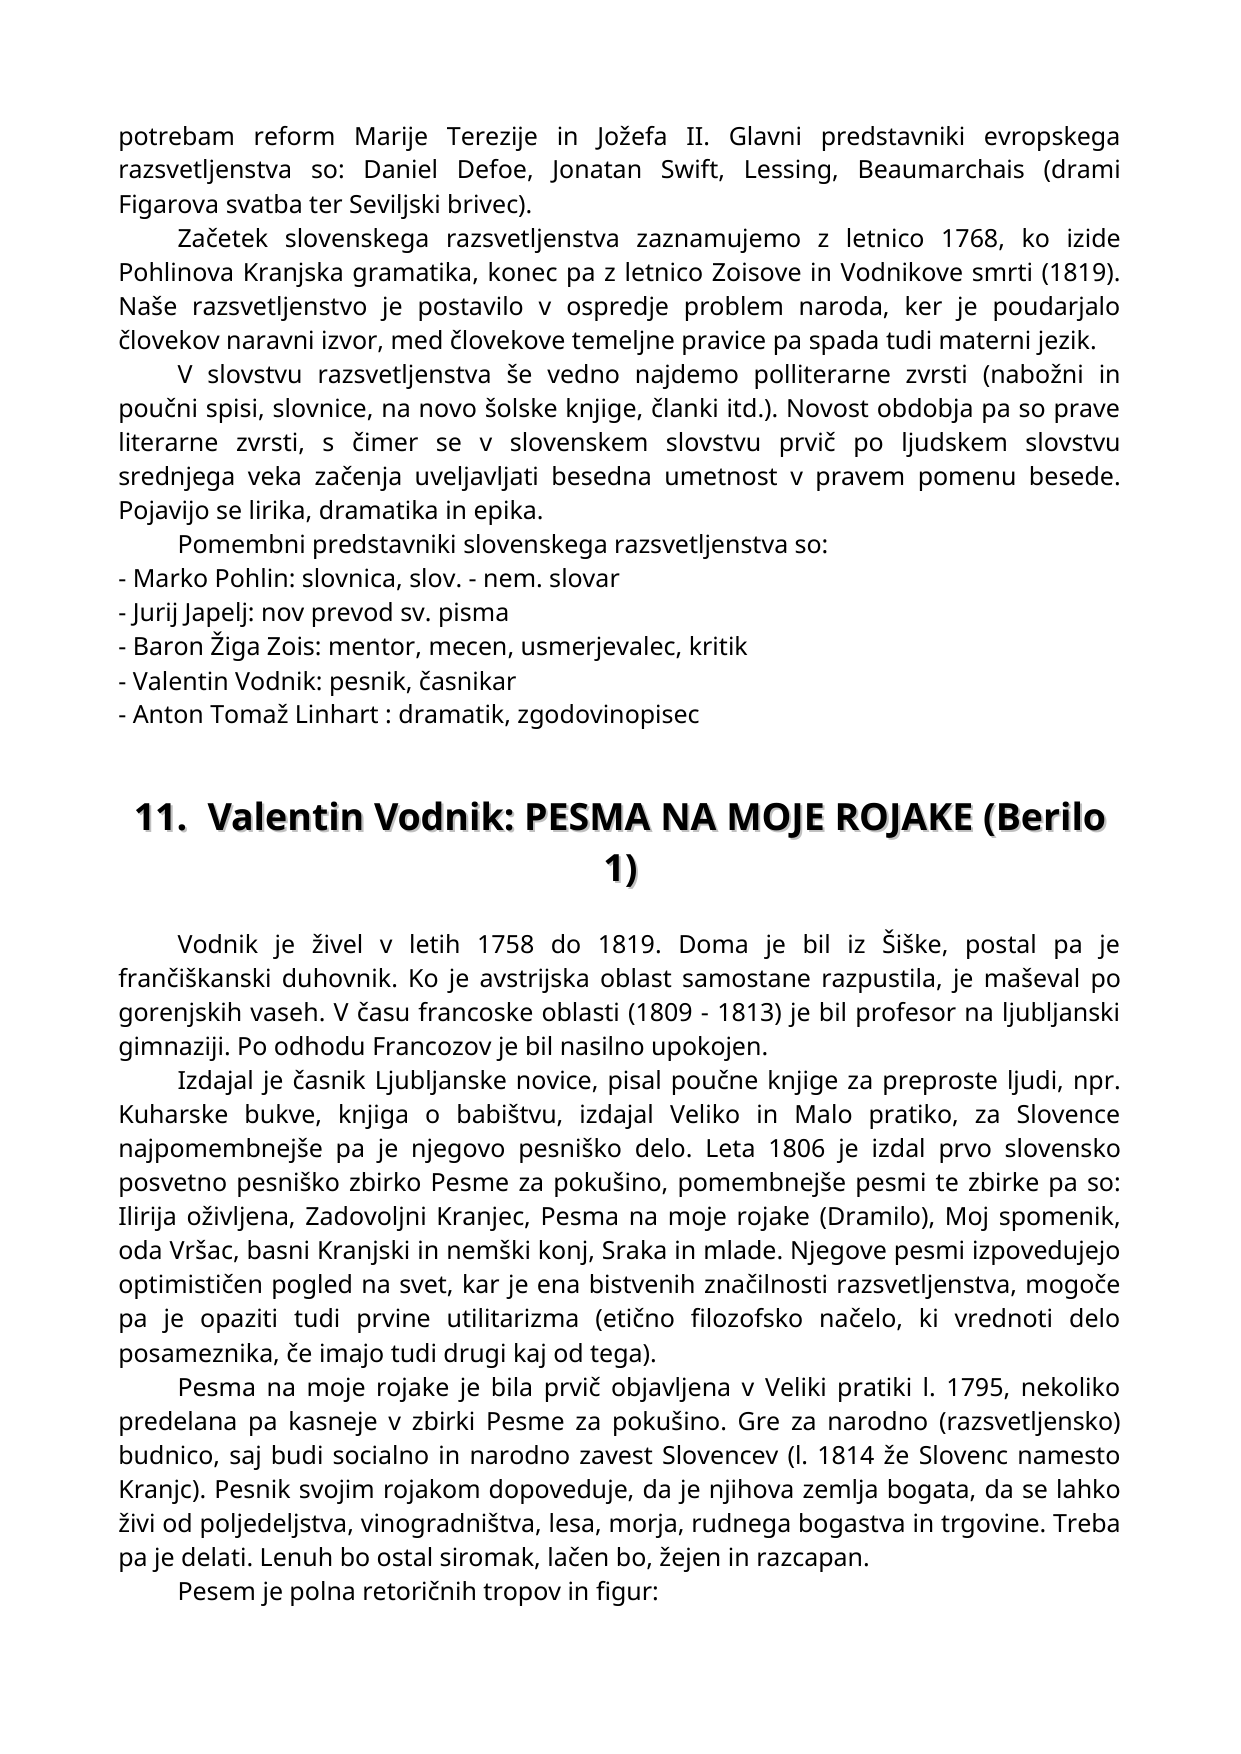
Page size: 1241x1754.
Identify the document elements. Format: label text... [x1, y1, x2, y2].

text - Baron Žiga Zois: mentor, mecen, usmerjevalec, kritik [118, 629, 1122, 663]
subtitle 11. Valentin Vodnik: PESMA NA MOJE ROJAKE (Berilo 1) [118, 790, 1122, 892]
text - Valentin Vodnik: pesnik, časnikar [118, 663, 1122, 697]
text Pesma na moje rojake je bila prvič objavljena v Veliki pratiki l. 1795, nekoliko predelana pa kasneje v zbirki Pesme za pokušino. Gre za narodno (razsvetljensko) budnico, saj budi socialno in narodno zavest Slovencev (l. 1814 že Slovenc namesto Kranjc). Pesnik svojim rojakom dopoveduje, da je njihova zemlja bogata, da se lahko živi od poljedeljstva, vinogradništva, lesa, morja, rudnega bogastva in trgovine. Treba pa je delati. Lenuh bo ostal siromak, lačen bo, žejen in razcapan. [118, 1369, 1122, 1574]
text potrebam reform Marije Terezije in Jožefa II. Glavni predstavniki evropskega razsvetljenstva so: Daniel Defoe, Jonatan Swift, Lessing, Beaumarchais (drami Figarova svatba ter Seviljski brivec). [118, 118, 1122, 220]
text Izdajal je časnik Ljubljanske novice, pisal poučne knjige za preproste ljudi, npr. Kuharske bukve, knjiga o babištvu, izdajal Veliko in Malo pratiko, za Slovence najpomembnejše pa je njegovo pesniško delo. Leta 1806 je izdal prvo slovensko posvetno pesniško zbirko Pesme za pokušino, pomembnejše pesmi te zbirke pa so: Ilirija oživljena, Zadovoljni Kranjec, Pesma na moje rojake (Dramilo), Moj spomenik, oda Vršac, basni Kranjski in nemški konj, Sraka in mlade. Njegove pesmi izpovedujejo optimističen pogled na svet, kar je ena bistvenih značilnosti razsvetljenstva, mogoče pa je opaziti tudi prvine utilitarizma (etično filozofsko načelo, ki vrednoti delo posameznika, če imajo tudi drugi kaj od tega). [118, 1063, 1122, 1369]
text Pomembni predstavniki slovenskega razsvetljenstva so: [118, 527, 1122, 561]
text Začetek slovenskega razsvetljenstva zaznamujemo z letnico 1768, ko izide Pohlinova Kranjska gramatika, konec pa z letnico Zoisove in Vodnikove smrti (1819). Naše razsvetljenstvo je postavilo v ospredje problem naroda, ker je poudarjalo človekov naravni izvor, med človekove temeljne pravice pa spada tudi materni jezik. [118, 220, 1122, 357]
text Vodnik je živel v letih 1758 do 1819. Doma je bil iz Šiške, postal pa je frančiškanski duhovnik. Ko je avstrijska oblast samostane razpustila, je maševal po gorenjskih vaseh. V času francoske oblasti (1809 - 1813) je bil profesor na ljubljanski gimnaziji. Po odhodu Francozov je bil nasilno upokojen. [118, 926, 1122, 1063]
text Pesem je polna retoričnih tropov in figur: [118, 1574, 1122, 1608]
text V slovstvu razsvetljenstva še vedno najdemo polliterarne zvrsti (nabožni in poučni spisi, slovnice, na novo šolske knjige, članki itd.). Novost obdobja pa so prave literarne zvrsti, s čimer se v slovenskem slovstvu prvič po ljudskem slovstvu srednjega veka začenja uveljavljati besedna umetnost v pravem pomenu besede. Pojavijo se lirika, dramatika in epika. [118, 357, 1122, 527]
text - Jurij Japelj: nov prevod sv. pisma [118, 595, 1122, 629]
text - Anton Tomaž Linhart : dramatik, zgodovinopisec [118, 697, 1122, 731]
text - Marko Pohlin: slovnica, slov. - nem. slovar [118, 561, 1122, 595]
